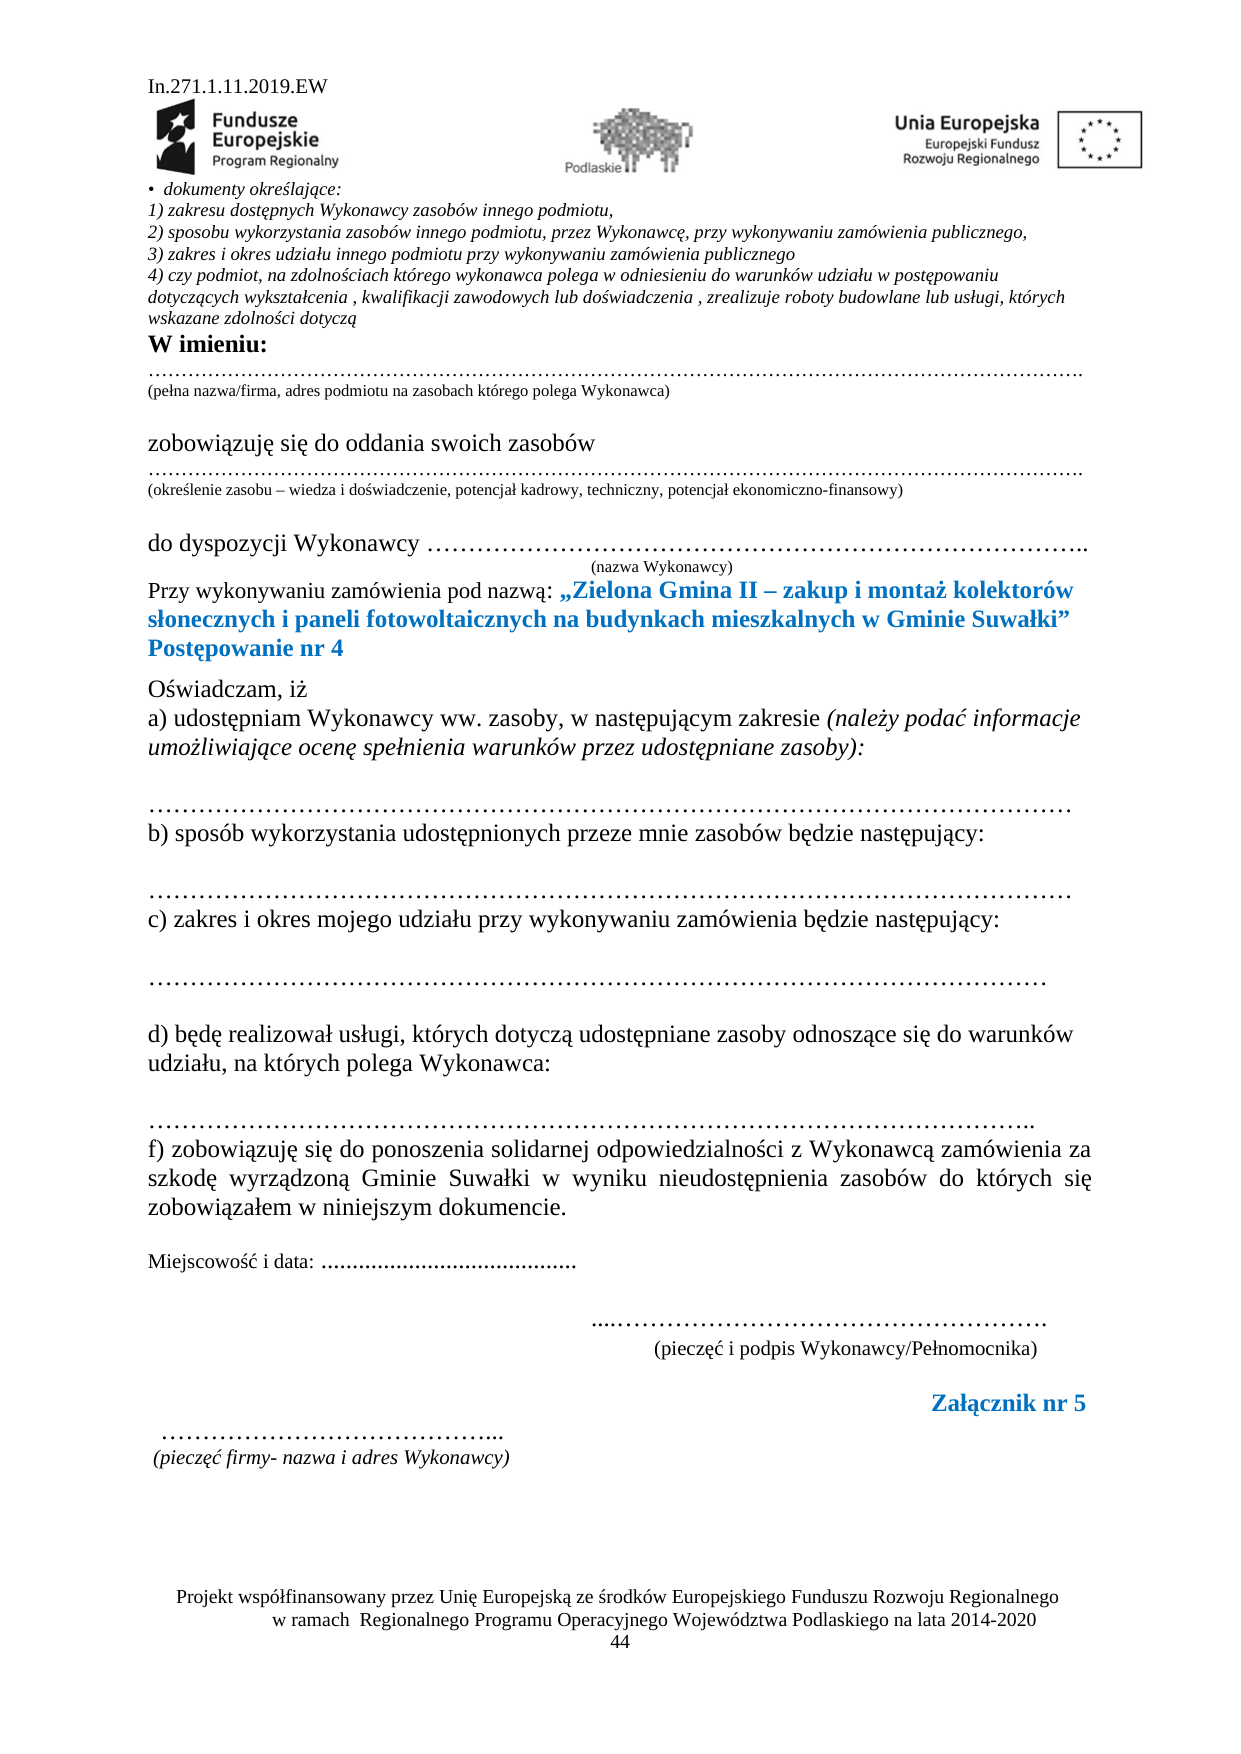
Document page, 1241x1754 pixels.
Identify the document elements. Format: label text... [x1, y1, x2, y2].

text d) będę realizował usługi, których dotyczą udostępniane zasoby odnoszące się do warunków udziału, na których polega Wykonawca: [148, 1019, 1092, 1077]
text ……………………………………………………………………………………………………………………………. [148, 357, 1092, 380]
text • dokumenty określające: [148, 178, 1092, 199]
text (pełna nazwa/firma, adres podmiotu na zasobach którego polega Wykonawca) [148, 380, 1092, 399]
text Załącznik nr 5 [148, 1388, 1092, 1416]
text W imieniu: [148, 329, 1092, 357]
text Oświadczam, iż [148, 674, 1092, 703]
text Przy wykonywaniu zamówienia pod nazwą: „Zielona Gmina II – zakup i montaż kolektorów słonecznych i paneli fotowoltaicznych na budynkach mieszkalnych w Gminie Suwałki” Postępowanie nr 4 [148, 576, 1092, 662]
text …………………………………………………………………………………………….. [148, 1106, 1092, 1134]
text do dyspozycji Wykonawcy …………………………………………………………………….. [148, 528, 1092, 556]
text 2) sposobu wykorzystania zasobów innego podmiotu, przez Wykonawcę, przy wykonywaniu zamówienia publicznego, [148, 221, 1092, 242]
text ………………………………………………………………………………………………… [148, 789, 1092, 818]
text 3) zakres i okres udziału innego podmiotu przy wykonywaniu zamówienia publicznego [148, 242, 1092, 264]
text (pieczęć i podpis Wykonawcy/Pełnomocnika) [148, 1332, 1092, 1361]
text ……………………………………………………………………………………………………………………………. [148, 457, 1092, 480]
text (określenie zasobu – wiedza i doświadczenie, potencjał kadrowy, techniczny, potencjał ekonomiczno-finansowy) [148, 480, 1092, 499]
text 1) zakresu dostępnych Wykonawcy zasobów innego podmiotu, [148, 199, 1092, 221]
text ………………………………………………………………………………………………… [148, 876, 1092, 904]
text a) udostępniam Wykonawcy ww. zasoby, w następującym zakresie (należy podać informacje umożliwiające ocenę spełnienia warunków przez udostępniane zasoby): [148, 703, 1092, 761]
text 4) czy podmiot, na zdolnościach którego wykonawca polega w odniesieniu do warunków udziału w postępowaniu dotyczących wykształcenia , kwalifikacji zawodowych lub doświadczenia , zrealizuje roboty budowlane lub usługi, których wskazane zdolności dotyczą [148, 264, 1092, 329]
text f) zobowiązuję się do ponoszenia solidarnej odpowiedzialności z Wykonawcą zamówienia za szkodę wyrządzoną Gminie Suwałki w wyniku nieudostępnienia zasobów do których się zobowiązałem w niniejszym dokumencie. [148, 1134, 1092, 1221]
text ……………………………………………………………………………………………… [148, 962, 1092, 991]
text b) sposób wykorzystania udostępnionych przeze mnie zasobów będzie następujący: [148, 818, 1092, 847]
text …………………………………... [148, 1416, 1092, 1445]
text (nazwa Wykonawcy) [148, 556, 1092, 576]
text zobowiązuję się do oddania swoich zasobów [148, 428, 1092, 457]
text c) zakres i okres mojego udziału przy wykonywaniu zamówienia będzie następujący: [148, 904, 1092, 933]
text Miejscowość i data: ......................................... [148, 1246, 1092, 1274]
text ....……………………………………………. [591, 1303, 1092, 1332]
text (pieczęć firmy- nazwa i adres Wykonawcy) [148, 1445, 1092, 1469]
